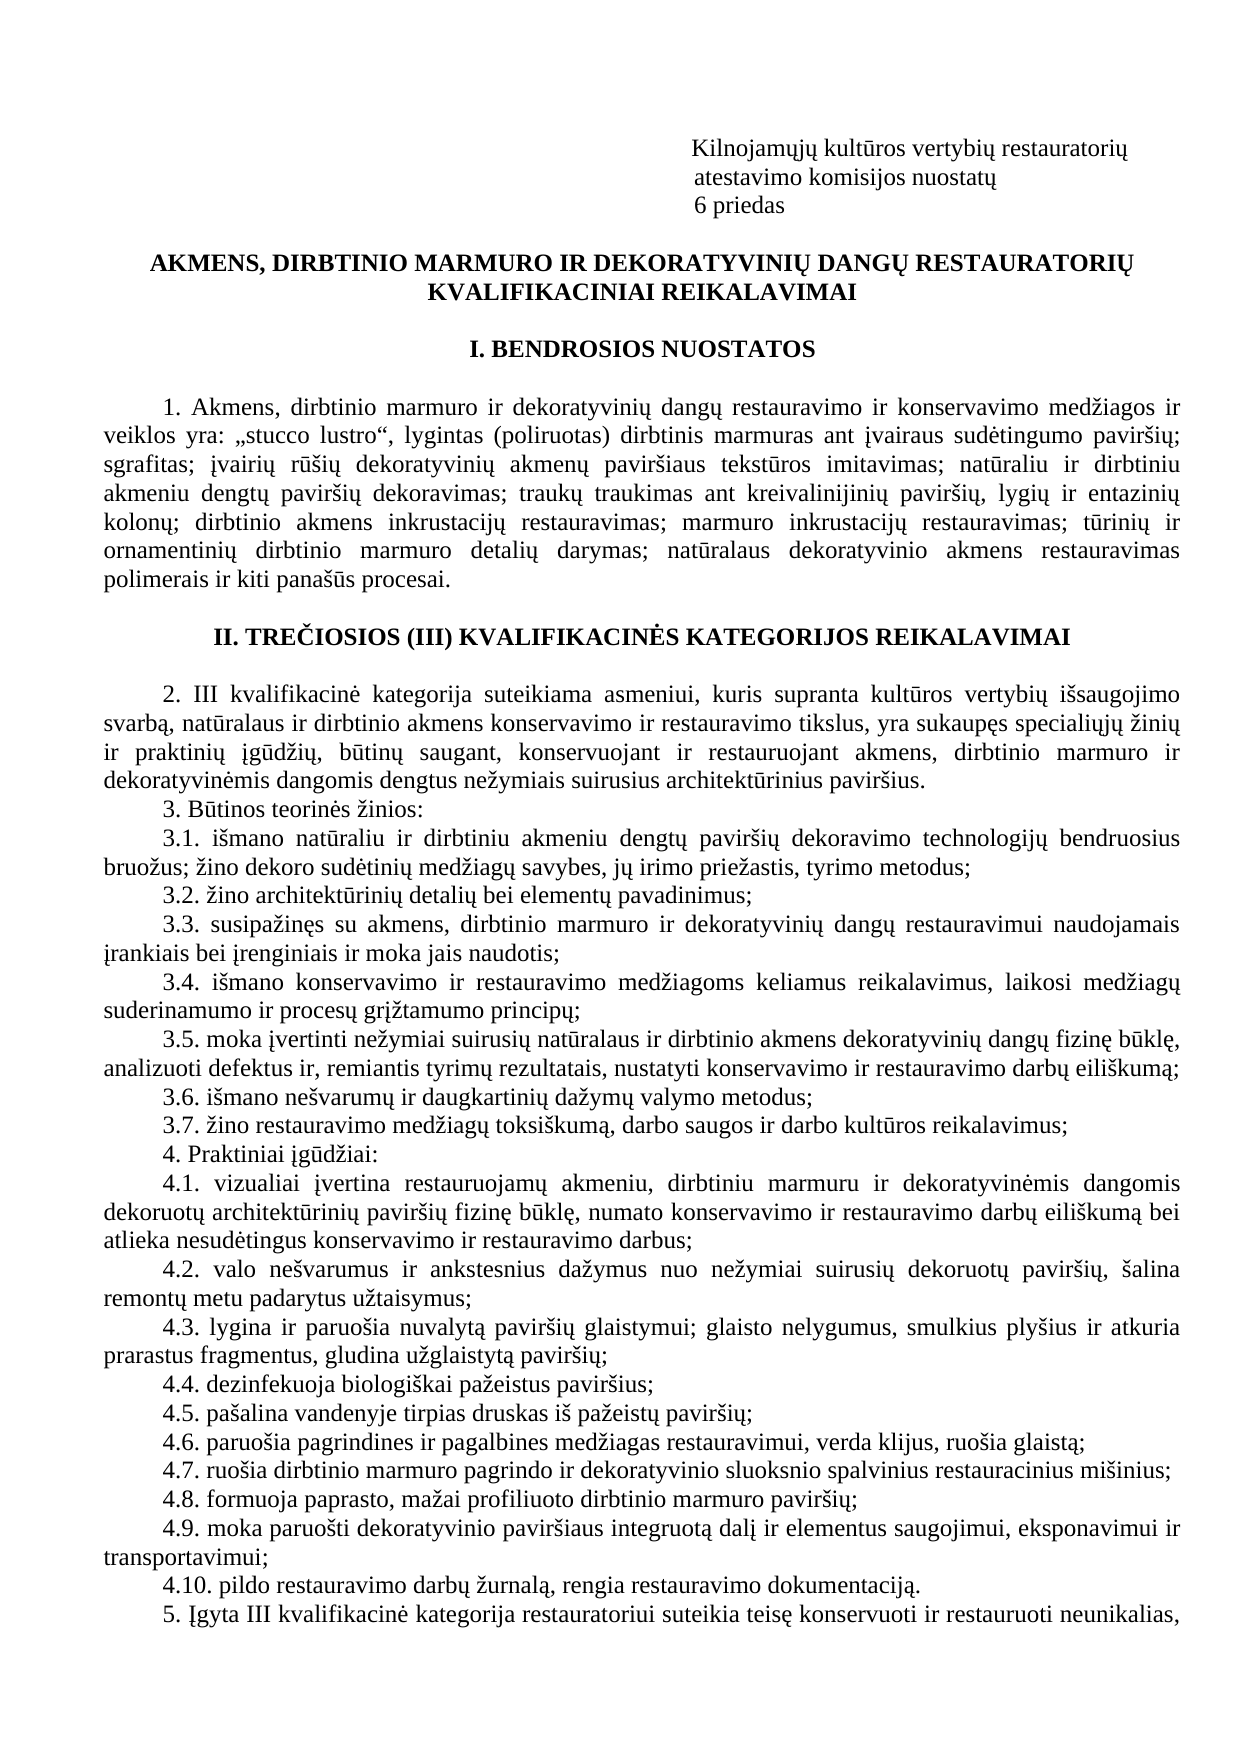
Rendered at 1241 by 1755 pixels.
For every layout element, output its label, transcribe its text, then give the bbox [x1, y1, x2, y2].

text 3.3. susipažinęs su akmens, dirbtinio marmuro ir dekoratyvinių dangų restauravimui naudojamais įrankiais bei įrenginiais ir moka jais naudotis; [103, 909, 1181, 967]
text 4.1. vizualiai įvertina restauruojamų akmeniu, dirbtiniu marmuru ir dekoratyvinėmis dangomis dekoruotų architektūrinių paviršių fizinę būklę, numato konservavimo ir restauravimo darbų eiliškumą bei atlieka nesudėtingus konservavimo ir restauravimo darbus; [103, 1168, 1181, 1254]
text II. TREČIOSIOS (III) KVALIFIKACINĖS KATEGORIJOS REIKALAVIMAI [103, 622, 1181, 650]
text I. BENDROSIOS NUOSTATOS [103, 334, 1181, 363]
text 4.6. paruošia pagrindines ir pagalbines medžiagas restauravimui, verda klijus, ruošia glaistą; [103, 1427, 1181, 1455]
text 3.6. išmano nešvarumų ir daugkartinių dažymų valymo metodus; [103, 1082, 1181, 1110]
text 4.7. ruošia dirbtinio marmuro pagrindo ir dekoratyvinio sluoksnio spalvinius restauracinius mišinius; [103, 1455, 1181, 1484]
text 4.5. pašalina vandenyje tirpias druskas iš pažeistų paviršių; [103, 1398, 1181, 1427]
text 2. III kvalifikacinė kategorija suteikiama asmeniui, kuris supranta kultūros vertybių išsaugojimo svarbą, natūralaus ir dirbtinio akmens konservavimo ir restauravimo tikslus, yra sukaupęs specialiųjų žinių ir praktinių įgūdžių, būtinų saugant, konservuojant ir restauruojant akmens, dirbtinio marmuro ir dekoratyvinėmis dangomis dengtus nežymiais suirusius architektūrinius paviršius. [103, 679, 1181, 794]
text 3.5. moka įvertinti nežymiai suirusių natūralaus ir dirbtinio akmens dekoratyvinių dangų fizinę būklę, analizuoti defektus ir, remiantis tyrimų rezultatais, nustatyti konservavimo ir restauravimo darbų eiliškumą; [103, 1024, 1181, 1082]
text 4.9. moka paruošti dekoratyvinio paviršiaus integruotą dalį ir elementus saugojimui, eksponavimui ir transportavimui; [103, 1513, 1181, 1570]
text 3.1. išmano natūraliu ir dirbtiniu akmeniu dengtų paviršių dekoravimo technologijų bendruosius bruožus; žino dekoro sudėtinių medžiagų savybes, jų irimo priežastis, tyrimo metodus; [103, 823, 1181, 880]
text 5. Įgyta III kvalifikacinė kategorija restauratoriui suteikia teisę konservuoti ir restauruoti neunikalias, [103, 1599, 1181, 1628]
text 4.2. valo nešvarumus ir ankstesnius dažymus nuo nežymiai suirusių dekoruotų paviršių, šalina remontų metu padarytus užtaisymus; [103, 1254, 1181, 1312]
text 3.7. žino restauravimo medžiagų toksiškumą, darbo saugos ir darbo kultūros reikalavimus; [103, 1110, 1181, 1139]
text AKMENS, DIRBTINIO MARMURO IR DEKORATYVINIŲ DANGŲ RESTAURATORIŲ KVALIFIKACINIAI REIKALAVIMAI [103, 248, 1181, 305]
text 3.2. žino architektūrinių detalių bei elementų pavadinimus; [103, 880, 1181, 909]
text 3.4. išmano konservavimo ir restauravimo medžiagoms keliamus reikalavimus, laikosi medžiagų suderinamumo ir procesų grįžtamumo principų; [103, 967, 1181, 1024]
text 4.10. pildo restauravimo darbų žurnalą, rengia restauravimo dokumentaciją. [103, 1570, 1181, 1599]
text 3. Būtinos teorinės žinios: [103, 794, 1181, 823]
text 4. Praktiniai įgūdžiai: [103, 1139, 1181, 1168]
text 4.4. dezinfekuoja biologiškai pažeistus paviršius; [103, 1369, 1181, 1398]
text 1. Akmens, dirbtinio marmuro ir dekoratyvinių dangų restauravimo ir konservavimo medžiagos ir veiklos yra: „stucco lustro“, lygintas (poliruotas) dirbtinis marmuras ant įvairaus sudėtingumo paviršių; sgrafitas; įvairių rūšių dekoratyvinių akmenų paviršiaus tekstūros imitavimas; natūraliu ir dirbtiniu akmeniu dengtų paviršių dekoravimas; traukų traukimas ant kreivalinijinių paviršių, lygių ir entazinių kolonų; dirbtinio akmens inkrustacijų restauravimas; marmuro inkrustacijų restauravimas; tūrinių ir ornamentinių dirbtinio marmuro detalių darymas; natūralaus dekoratyvinio akmens restauravimas polimerais ir kiti panašūs procesai. [103, 392, 1181, 593]
text Kilnojamųjų kultūros vertybių restauratorių [509, 133, 1181, 162]
text 6 priedas [694, 190, 1181, 219]
text 4.8. formuoja paprasto, mažai profiliuoto dirbtinio marmuro paviršių; [103, 1484, 1181, 1513]
text 4.3. lygina ir paruošia nuvalytą paviršių glaistymui; glaisto nelygumus, smulkius plyšius ir atkuria prarastus fragmentus, gludina užglaistytą paviršių; [103, 1312, 1181, 1369]
text atestavimo komisijos nuostatų [694, 162, 1181, 190]
